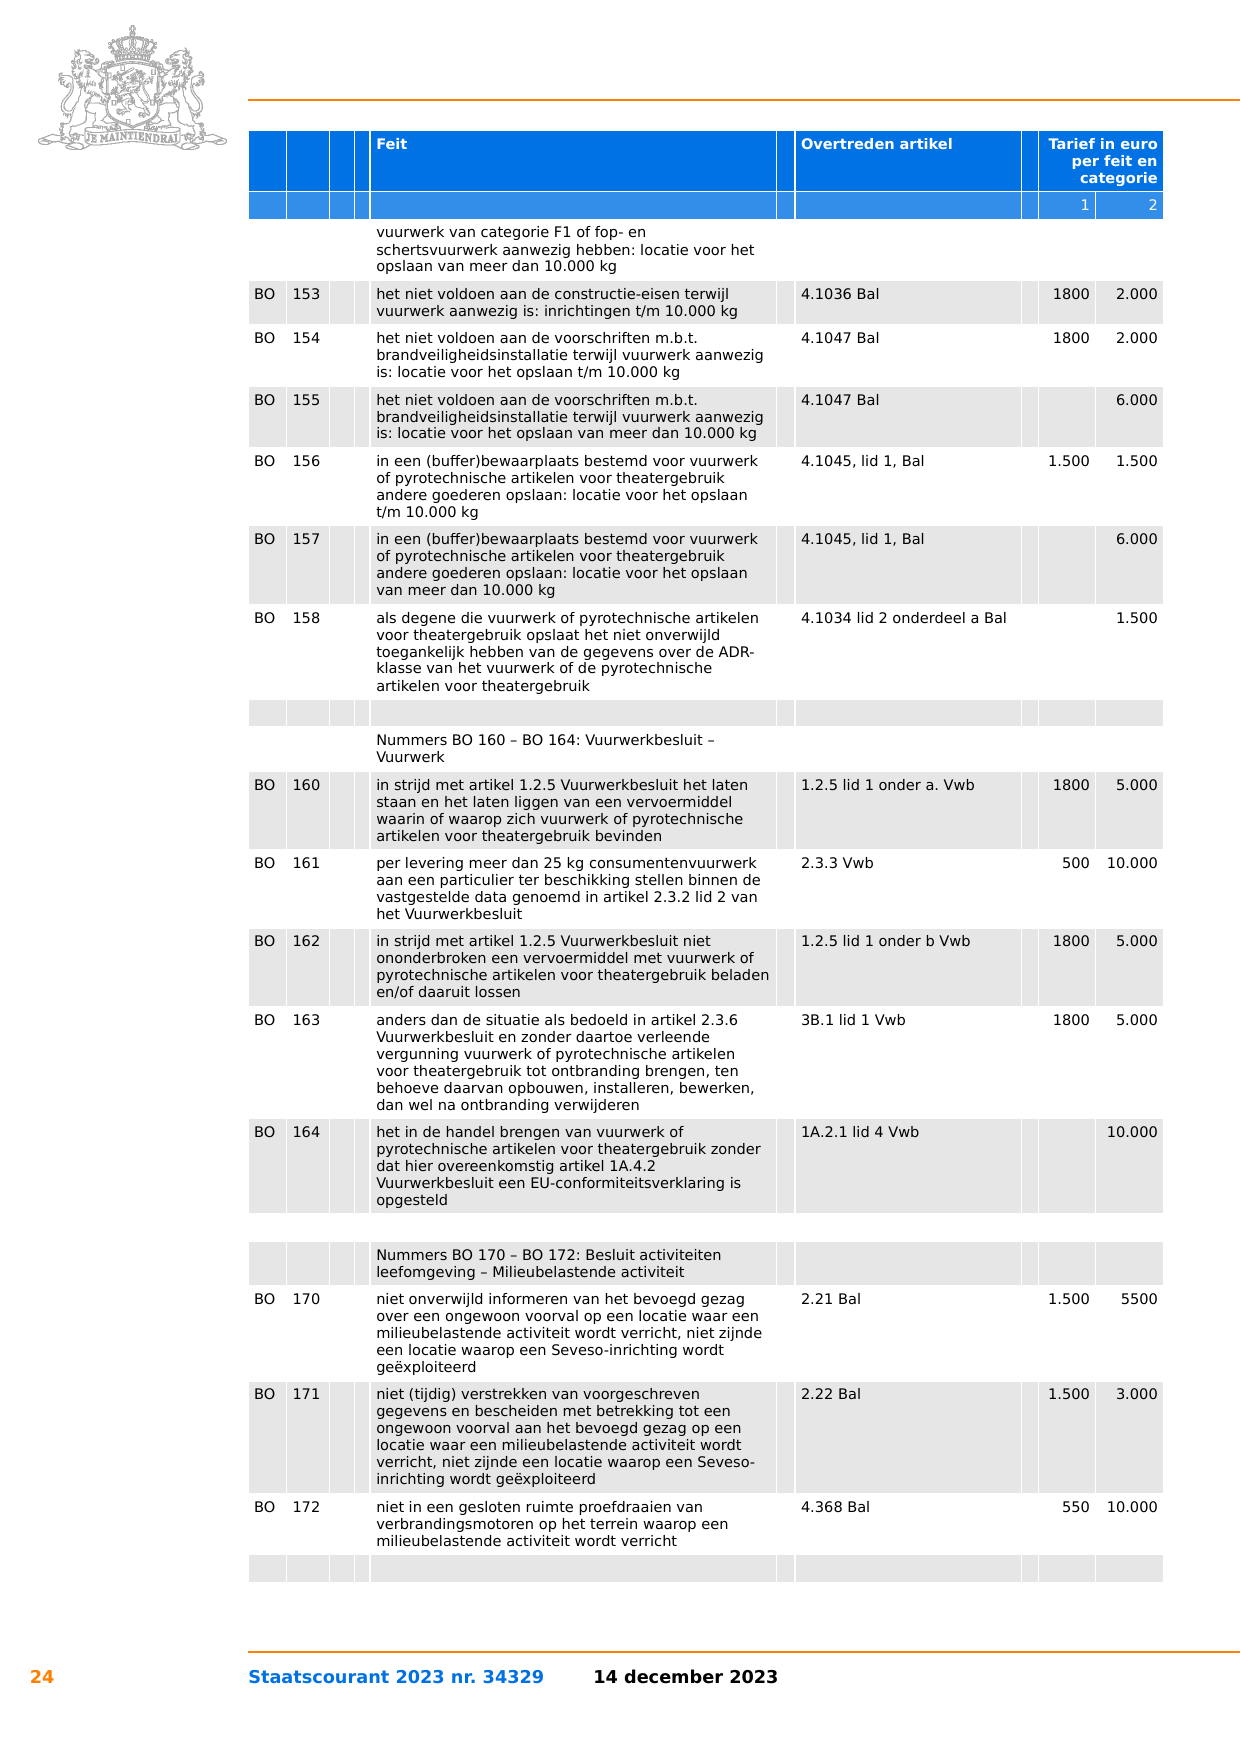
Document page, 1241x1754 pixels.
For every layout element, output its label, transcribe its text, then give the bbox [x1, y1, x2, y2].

table_cell BO [249, 448, 286, 525]
table_cell het niet voldoen aan de voorschriften m.b.t. brandveiligheidsinstallatie terwijl vuurwerk aanwezig is: locatie voor het opslaan van meer dan 10.000 kg [371, 387, 776, 447]
table_cell [1022, 850, 1038, 927]
picture [38, 25, 227, 150]
table_cell [287, 192, 329, 219]
table_cell 160 [287, 772, 329, 849]
table_cell [330, 1382, 354, 1493]
table_cell 1.500 [1096, 605, 1163, 699]
table_cell [777, 1242, 794, 1285]
table_cell als degene die vuurwerk of pyrotechnische artikelen voor theatergebruik opslaat het niet onverwijld toegankelijk hebben van de gegevens over de ADR-klasse van het vuurwerk of de pyrotechnische artikelen voor theatergebruik [371, 605, 776, 699]
table_cell BO [249, 1119, 286, 1213]
table_cell 5500 [1096, 1286, 1163, 1381]
table_cell [796, 1242, 1021, 1285]
table_cell [355, 772, 369, 849]
table_cell [796, 220, 1021, 280]
table_cell [1022, 281, 1038, 324]
table_cell [355, 325, 369, 386]
table_cell [1022, 772, 1038, 849]
table_cell Nummers BO 170 – BO 172: Besluit activiteiten leefomgeving – Milieubelastende activiteit [371, 1242, 776, 1285]
table_cell [777, 700, 794, 726]
table_cell [777, 281, 794, 324]
table_cell [1022, 526, 1038, 604]
table_cell [796, 700, 1021, 726]
table_cell [249, 220, 286, 280]
table_cell per levering meer dan 25 kg consumentenvuurwerk aan een particulier ter beschikking stellen binnen de vastgestelde data genoemd in artikel 2.3.2 lid 2 van het Vuurwerkbesluit [371, 850, 776, 927]
table_cell [355, 1007, 369, 1118]
table_cell [355, 1494, 369, 1554]
table_cell in strijd met artikel 1.2.5 Vuurwerkbesluit het laten staan en het laten liggen van een vervoermiddel waarin of waarop zich vuurwerk of pyrotechnische artikelen voor theatergebruik bevinden [371, 772, 776, 849]
table_cell BO [249, 1494, 286, 1554]
table_cell [1096, 1215, 1163, 1241]
table_cell [330, 605, 354, 699]
table_cell in een (buffer)bewaarplaats bestemd voor vuurwerk of pyrotechnische artikelen voor theatergebruik andere goederen opslaan: locatie voor het opslaan t/m 10.000 kg [371, 448, 776, 525]
table_cell 1.500 [1039, 1286, 1095, 1381]
table_header [1022, 131, 1038, 191]
table_cell 164 [287, 1119, 329, 1213]
table_cell in strijd met artikel 1.2.5 Vuurwerkbesluit niet ononderbroken een vervoermiddel met vuurwerk of pyrotechnische artikelen voor theatergebruik beladen en/of daaruit lossen [371, 929, 776, 1006]
table_cell [330, 526, 354, 604]
table_cell [330, 281, 354, 324]
table_cell 5.000 [1096, 772, 1163, 849]
table_cell BO [249, 605, 286, 699]
table_cell [1022, 1007, 1038, 1118]
table_cell [777, 192, 794, 219]
table_cell 2.22 Bal [796, 1382, 1021, 1493]
table_cell [777, 1494, 794, 1554]
table_cell [1022, 605, 1038, 699]
table_cell [355, 1242, 369, 1285]
table_cell Nummers BO 160 – BO 164: Vuurwerkbesluit – Vuurwerk [371, 728, 776, 771]
table_cell niet (tijdig) verstrekken van voorgeschreven gegevens en bescheiden met betrekking tot een ongewoon voorval aan het bevoegd gezag op een locatie waar een milieubelastende activiteit wordt verricht, niet zijnde een locatie waarop een Seveso-inrichting wordt geëxploiteerd [371, 1382, 776, 1493]
table_cell BO [249, 929, 286, 1006]
table_cell BO [249, 1286, 286, 1381]
table_cell [1039, 220, 1095, 280]
table_cell [287, 700, 329, 726]
table_cell [249, 1555, 286, 1582]
table_cell BO [249, 850, 286, 927]
table_cell [355, 448, 369, 525]
table_cell 158 [287, 605, 329, 699]
table_cell [330, 325, 354, 386]
table_cell [355, 929, 369, 1006]
table_cell [330, 1215, 354, 1241]
table_cell 2.21 Bal [796, 1286, 1021, 1381]
table_cell [371, 1555, 776, 1582]
table_cell [1096, 728, 1163, 771]
table_cell het niet voldoen aan de voorschriften m.b.t. brandveiligheidsinstallatie terwijl vuurwerk aanwezig is: locatie voor het opslaan t/m 10.000 kg [371, 325, 776, 386]
table_cell [777, 1215, 794, 1241]
table_cell [355, 192, 369, 219]
table_cell [1039, 526, 1095, 604]
table_cell [249, 1215, 286, 1241]
table_cell [287, 1555, 329, 1582]
table_cell [1022, 1382, 1038, 1493]
table_cell 6.000 [1096, 526, 1163, 604]
table_cell [1022, 1494, 1038, 1554]
table_cell [355, 526, 369, 604]
table_cell 3B.1 lid 1 Vwb [796, 1007, 1021, 1118]
table_cell [330, 728, 354, 771]
table_cell 153 [287, 281, 329, 324]
table_cell 171 [287, 1382, 329, 1493]
table_cell 163 [287, 1007, 329, 1118]
table_cell [355, 1286, 369, 1381]
table_cell 550 [1039, 1494, 1095, 1554]
table_cell [249, 192, 286, 219]
table_cell BO [249, 1382, 286, 1493]
table_cell [330, 387, 354, 447]
table_cell het niet voldoen aan de constructie-eisen terwijl vuurwerk aanwezig is: inrichtingen t/m 10.000 kg [371, 281, 776, 324]
table_cell [287, 1242, 329, 1285]
table_cell [330, 1494, 354, 1554]
table_cell 1.500 [1039, 1382, 1095, 1493]
table_cell [1022, 325, 1038, 386]
table_cell [1096, 1242, 1163, 1285]
table_cell [371, 192, 776, 219]
table_cell 1.500 [1096, 448, 1163, 525]
table_cell [330, 1007, 354, 1118]
table_cell 4.1045, lid 1, Bal [796, 448, 1021, 525]
table_cell 10.000 [1096, 1494, 1163, 1554]
table_cell 1800 [1039, 281, 1095, 324]
table_cell [1039, 1215, 1095, 1241]
table_header Feit [371, 131, 776, 191]
table_cell [777, 1555, 794, 1582]
table_cell 4.1047 Bal [796, 325, 1021, 386]
table_cell [330, 700, 354, 726]
table_cell [355, 1555, 369, 1582]
table_cell BO [249, 772, 286, 849]
table_cell [777, 728, 794, 771]
table_cell [1039, 1555, 1095, 1582]
table_cell 3.000 [1096, 1382, 1163, 1493]
table_cell 1.2.5 lid 1 onder a. Vwb [796, 772, 1021, 849]
table_cell 4.1047 Bal [796, 387, 1021, 447]
table_cell [1039, 605, 1095, 699]
table_header Tarief in euro per feit en categorie [1039, 131, 1163, 191]
table_cell 1A.2.1 lid 4 Vwb [796, 1119, 1021, 1213]
table_header [355, 131, 369, 191]
table_cell BO [249, 281, 286, 324]
table_cell [249, 728, 286, 771]
table_cell [1096, 1555, 1163, 1582]
table_cell [371, 1215, 776, 1241]
table_cell [777, 605, 794, 699]
table_cell BO [249, 325, 286, 386]
table_cell [1022, 220, 1038, 280]
table_cell 2.000 [1096, 325, 1163, 386]
table_cell 5.000 [1096, 929, 1163, 1006]
table_cell [1022, 192, 1038, 219]
table_cell 161 [287, 850, 329, 927]
table_cell [330, 220, 354, 280]
table_cell 4.1045, lid 1, Bal [796, 526, 1021, 604]
table_cell [777, 929, 794, 1006]
table_cell 2 [1096, 192, 1163, 219]
table_cell [355, 387, 369, 447]
table_cell [1022, 700, 1038, 726]
table_cell 1 [1039, 192, 1095, 219]
table_cell [330, 1555, 354, 1582]
table_cell [1022, 448, 1038, 525]
table_cell [777, 325, 794, 386]
table_cell [1096, 700, 1163, 726]
table_cell [1022, 1119, 1038, 1213]
table_cell [330, 929, 354, 1006]
table_cell [330, 1286, 354, 1381]
table_cell [330, 192, 354, 219]
table_cell [796, 1555, 1021, 1582]
table_cell [796, 192, 1021, 219]
table_cell [1039, 728, 1095, 771]
table_cell vuurwerk van categorie F1 of fop- en schertsvuurwerk aanwezig hebben: locatie voor het opslaan van meer dan 10.000 kg [371, 220, 776, 280]
table_cell 4.1036 Bal [796, 281, 1021, 324]
table_cell [355, 1119, 369, 1213]
table_cell [330, 850, 354, 927]
table_cell [1022, 728, 1038, 771]
table_cell [355, 605, 369, 699]
table_cell [1022, 1215, 1038, 1241]
table_header [249, 131, 286, 191]
table_cell [287, 1215, 329, 1241]
table_cell 10.000 [1096, 850, 1163, 927]
table_cell het in de handel brengen van vuurwerk of pyrotechnische artikelen voor theatergebruik zonder dat hier overeenkomstig artikel 1A.4.2 Vuurwerkbesluit een EU-conformiteitsverklaring is opgesteld [371, 1119, 776, 1213]
table_cell [777, 387, 794, 447]
table_cell [777, 448, 794, 525]
table_cell [777, 850, 794, 927]
table_cell [249, 700, 286, 726]
table_cell [330, 448, 354, 525]
table_cell [1022, 1242, 1038, 1285]
table_cell 170 [287, 1286, 329, 1381]
table_cell 155 [287, 387, 329, 447]
table_cell BO [249, 526, 286, 604]
table_cell [777, 772, 794, 849]
table_cell [330, 772, 354, 849]
table_cell [1039, 1119, 1095, 1213]
table_cell [1039, 387, 1095, 447]
table_cell [777, 1119, 794, 1213]
table_cell [1039, 700, 1095, 726]
table_cell in een (buffer)bewaarplaats bestemd voor vuurwerk of pyrotechnische artikelen voor theatergebruik andere goederen opslaan: locatie voor het opslaan van meer dan 10.000 kg [371, 526, 776, 604]
table_cell 500 [1039, 850, 1095, 927]
table_cell 154 [287, 325, 329, 386]
table_cell [355, 850, 369, 927]
table_cell [777, 220, 794, 280]
table_cell [777, 1286, 794, 1381]
table_cell 10.000 [1096, 1119, 1163, 1213]
table_cell 157 [287, 526, 329, 604]
table_cell 2.000 [1096, 281, 1163, 324]
table_cell [249, 1242, 286, 1285]
table_cell 5.000 [1096, 1007, 1163, 1118]
table_cell [287, 220, 329, 280]
table_cell [355, 728, 369, 771]
table_cell [355, 220, 369, 280]
table_cell 6.000 [1096, 387, 1163, 447]
table_header Overtreden artikel [796, 131, 1021, 191]
table_cell [777, 1007, 794, 1118]
table_cell 4.1034 lid 2 onderdeel a Bal [796, 605, 1021, 699]
table_cell [796, 1215, 1021, 1241]
table_cell [1022, 387, 1038, 447]
table_cell [355, 700, 369, 726]
table_cell 4.368 Bal [796, 1494, 1021, 1554]
table_cell niet onverwijld informeren van het bevoegd gezag over een ongewoon voorval op een locatie waar een milieubelastende activiteit wordt verricht, niet zijnde een locatie waarop een Seveso-inrichting wordt geëxploiteerd [371, 1286, 776, 1381]
table_cell 1.500 [1039, 448, 1095, 525]
table_cell [796, 728, 1021, 771]
table_cell 2.3.3 Vwb [796, 850, 1021, 927]
table_cell 156 [287, 448, 329, 525]
table_cell BO [249, 387, 286, 447]
table_cell niet in een gesloten ruimte proefdraaien van verbrandingsmotoren op het terrein waarop een milieubelastende activiteit wordt verricht [371, 1494, 776, 1554]
table_cell [1022, 929, 1038, 1006]
table_cell BO [249, 1007, 286, 1118]
table_cell 1800 [1039, 325, 1095, 386]
table_cell 1800 [1039, 929, 1095, 1006]
table_cell 1800 [1039, 772, 1095, 849]
table_header [330, 131, 354, 191]
table_header [777, 131, 794, 191]
table_cell [355, 1215, 369, 1241]
table_cell anders dan de situatie als bedoeld in artikel 2.3.6 Vuurwerkbesluit en zonder daartoe verleende vergunning vuurwerk of pyrotechnische artikelen voor theatergebruik tot ontbranding brengen, ten behoeve daarvan opbouwen, installeren, bewerken, dan wel na ontbranding verwijderen [371, 1007, 776, 1118]
table_cell [287, 728, 329, 771]
table_cell [371, 700, 776, 726]
table_cell [777, 1382, 794, 1493]
table_cell [355, 281, 369, 324]
table_cell [1039, 1242, 1095, 1285]
table_cell 1800 [1039, 1007, 1095, 1118]
table_cell [1022, 1555, 1038, 1582]
table_cell [1022, 1286, 1038, 1381]
table_cell 1.2.5 lid 1 onder b Vwb [796, 929, 1021, 1006]
table_cell [777, 526, 794, 604]
table_cell [355, 1382, 369, 1493]
table_cell [1096, 220, 1163, 280]
table_header [287, 131, 329, 191]
table_cell 172 [287, 1494, 329, 1554]
table_cell 162 [287, 929, 329, 1006]
table_cell [330, 1242, 354, 1285]
table_cell [330, 1119, 354, 1213]
